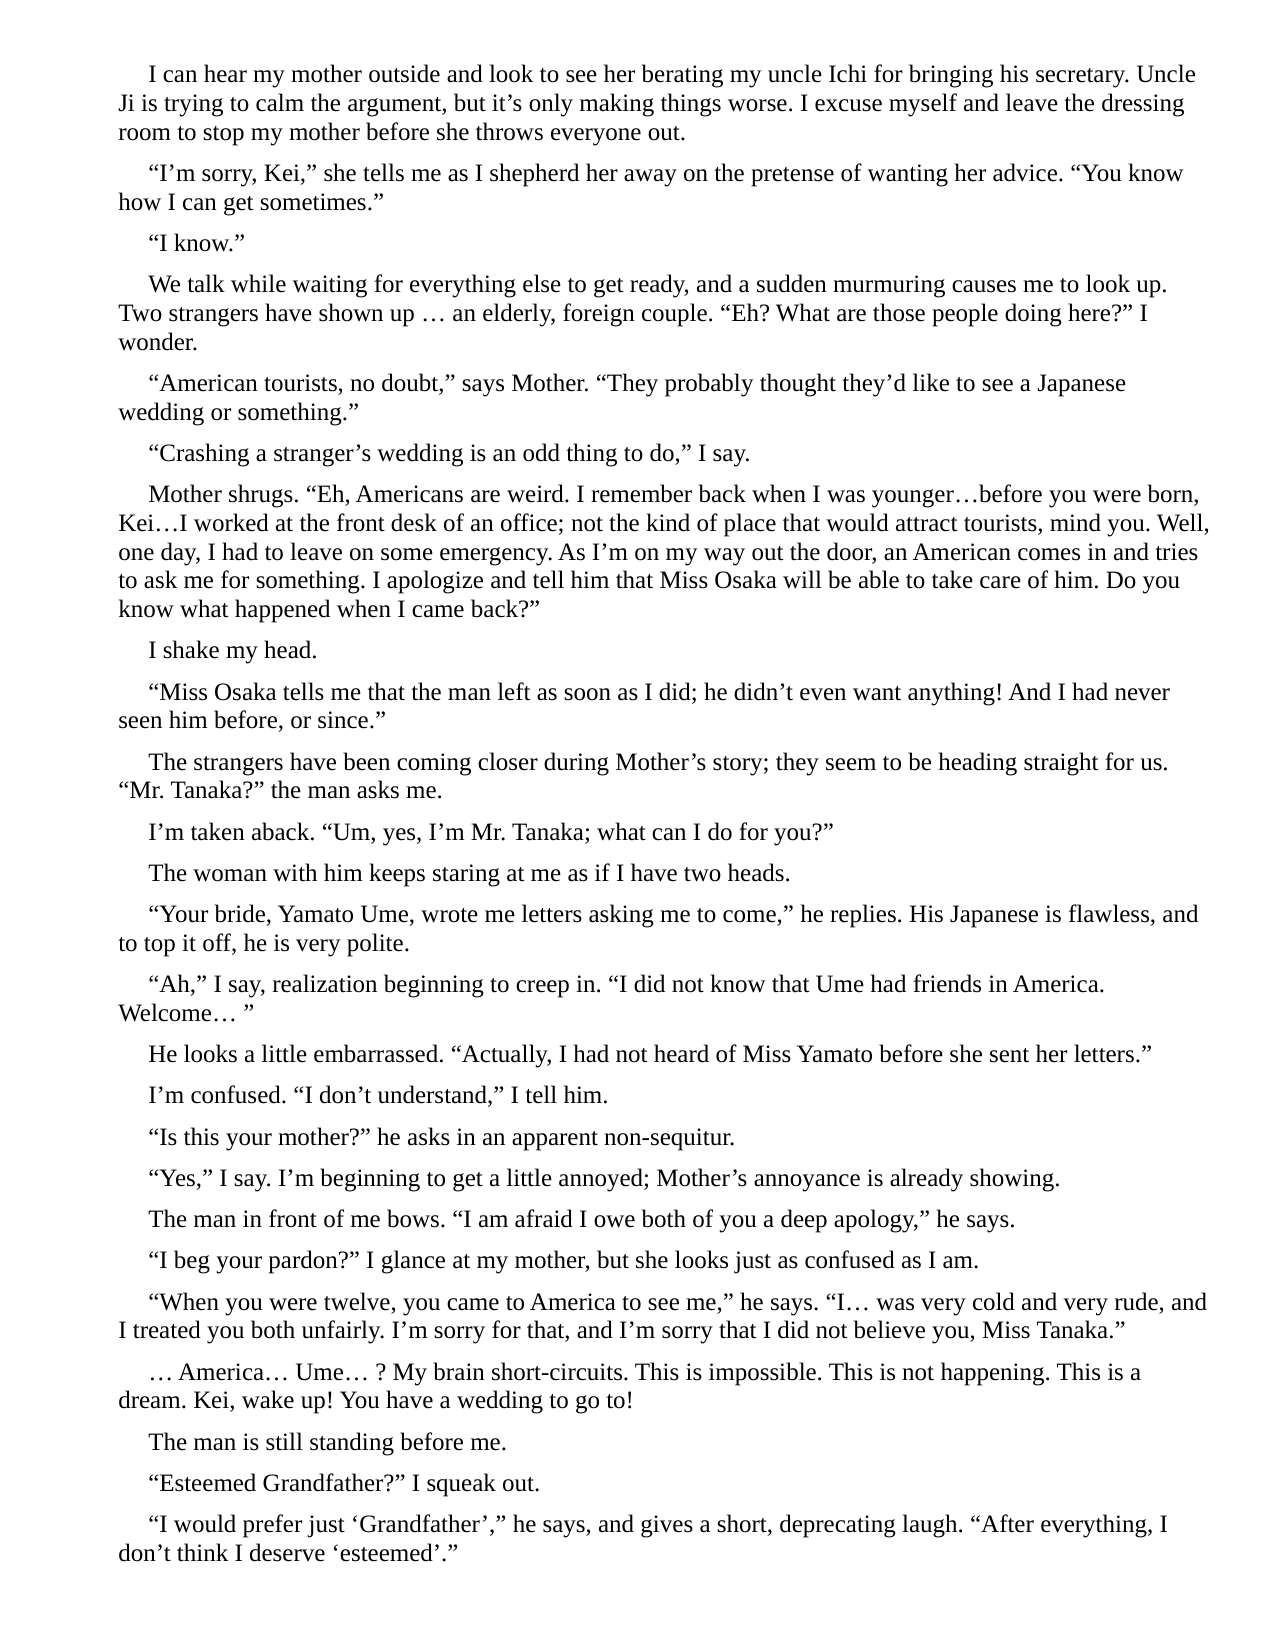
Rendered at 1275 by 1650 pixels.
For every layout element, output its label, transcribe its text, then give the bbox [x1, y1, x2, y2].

text “Miss Osaka tells me that the man left as soon as I did; he didn’t even want anything! And I had never seen him before, or since.” [118, 677, 1216, 734]
text “When you were twelve, you came to America to see me,” he says. “I… was very cold and very rude, and I treated you both unfairly. I’m sorry for that, and I’m sorry that I did not believe you, Miss Tanaka.” [118, 1287, 1216, 1344]
text The man in front of me bows. “I am afraid I owe both of you a deep apology,” he says. [118, 1204, 1216, 1233]
text “I would prefer just ‘Grandfather’,” he says, and gives a short, deprecating laugh. “After everything, I don’t think I deserve ‘esteemed’.” [118, 1509, 1216, 1567]
text The woman with him keeps staring at me as if I have two heads. [118, 858, 1216, 887]
text “Crashing a stranger’s wedding is an odd thing to do,” I say. [118, 438, 1216, 467]
text “I know.” [118, 228, 1216, 257]
text “Ah,” I say, realization beginning to creep in. “I did not know that Ume had friends in America. Welcome… ” [118, 969, 1216, 1027]
text … America… Ume… ? My brain short-circuits. This is impossible. This is not happening. This is a dream. Kei, wake up! You have a wedding to go to! [118, 1357, 1216, 1414]
text “American tourists, no doubt,” says Mother. “They probably thought they’d like to see a Japanese wedding or something.” [118, 368, 1216, 425]
text “Is this your mother?” he asks in an apparent non-sequitur. [118, 1122, 1216, 1150]
text “Your bride, Yamato Ume, wrote me letters asking me to come,” he replies. His Japanese is flawless, and to top it off, he is very polite. [118, 899, 1216, 957]
text We talk while waiting for everything else to get ready, and a sudden murmuring causes me to look up. Two strangers have shown up … an elderly, foreign couple. “Eh? What are those people doing here?” I wonder. [118, 269, 1216, 355]
text I can hear my mother outside and look to see her berating my uncle Ichi for bringing his secretary. Uncle Ji is trying to calm the argument, but it’s only making things worse. I excuse myself and leave the dressing room to stop my mother before she throws everyone out. [118, 59, 1216, 145]
text “I’m sorry, Kei,” she tells me as I shepherd her away on the pretense of wanting her advice. “You know how I can get sometimes.” [118, 158, 1216, 215]
text “Esteemed Grandfather?” I squeak out. [118, 1468, 1216, 1497]
text The man is still standing before me. [118, 1427, 1216, 1455]
text “I beg your pardon?” I glance at my mother, but she looks just as confused as I am. [118, 1245, 1216, 1274]
text I’m confused. “I don’t understand,” I tell him. [118, 1080, 1216, 1109]
text The strangers have been coming closer during Mother’s story; they seem to be heading straight for us. “Mr. Tanaka?” the man asks me. [118, 747, 1216, 804]
text Mother shrugs. “Eh, Americans are weird. I remember back when I was younger…before you were born, Kei…I worked at the front desk of an office; not the kind of place that would attract tourists, mind you. Well, one day, I had to leave on some emergency. As I’m on my way out the door, an American comes in and tries to ask me for something. I apologize and tell him that Miss Osaka will be able to take care of him. Do you know what happened when I came back?” [118, 479, 1216, 623]
text “Yes,” I say. I’m beginning to get a little annoyed; Mother’s annoyance is already showing. [118, 1163, 1216, 1192]
text I’m taken aback. “Um, yes, I’m Mr. Tanaka; what can I do for you?” [118, 817, 1216, 845]
text I shake my head. [118, 635, 1216, 664]
text He looks a little embarrassed. “Actually, I had not heard of Miss Yamato before she sent her letters.” [118, 1039, 1216, 1068]
